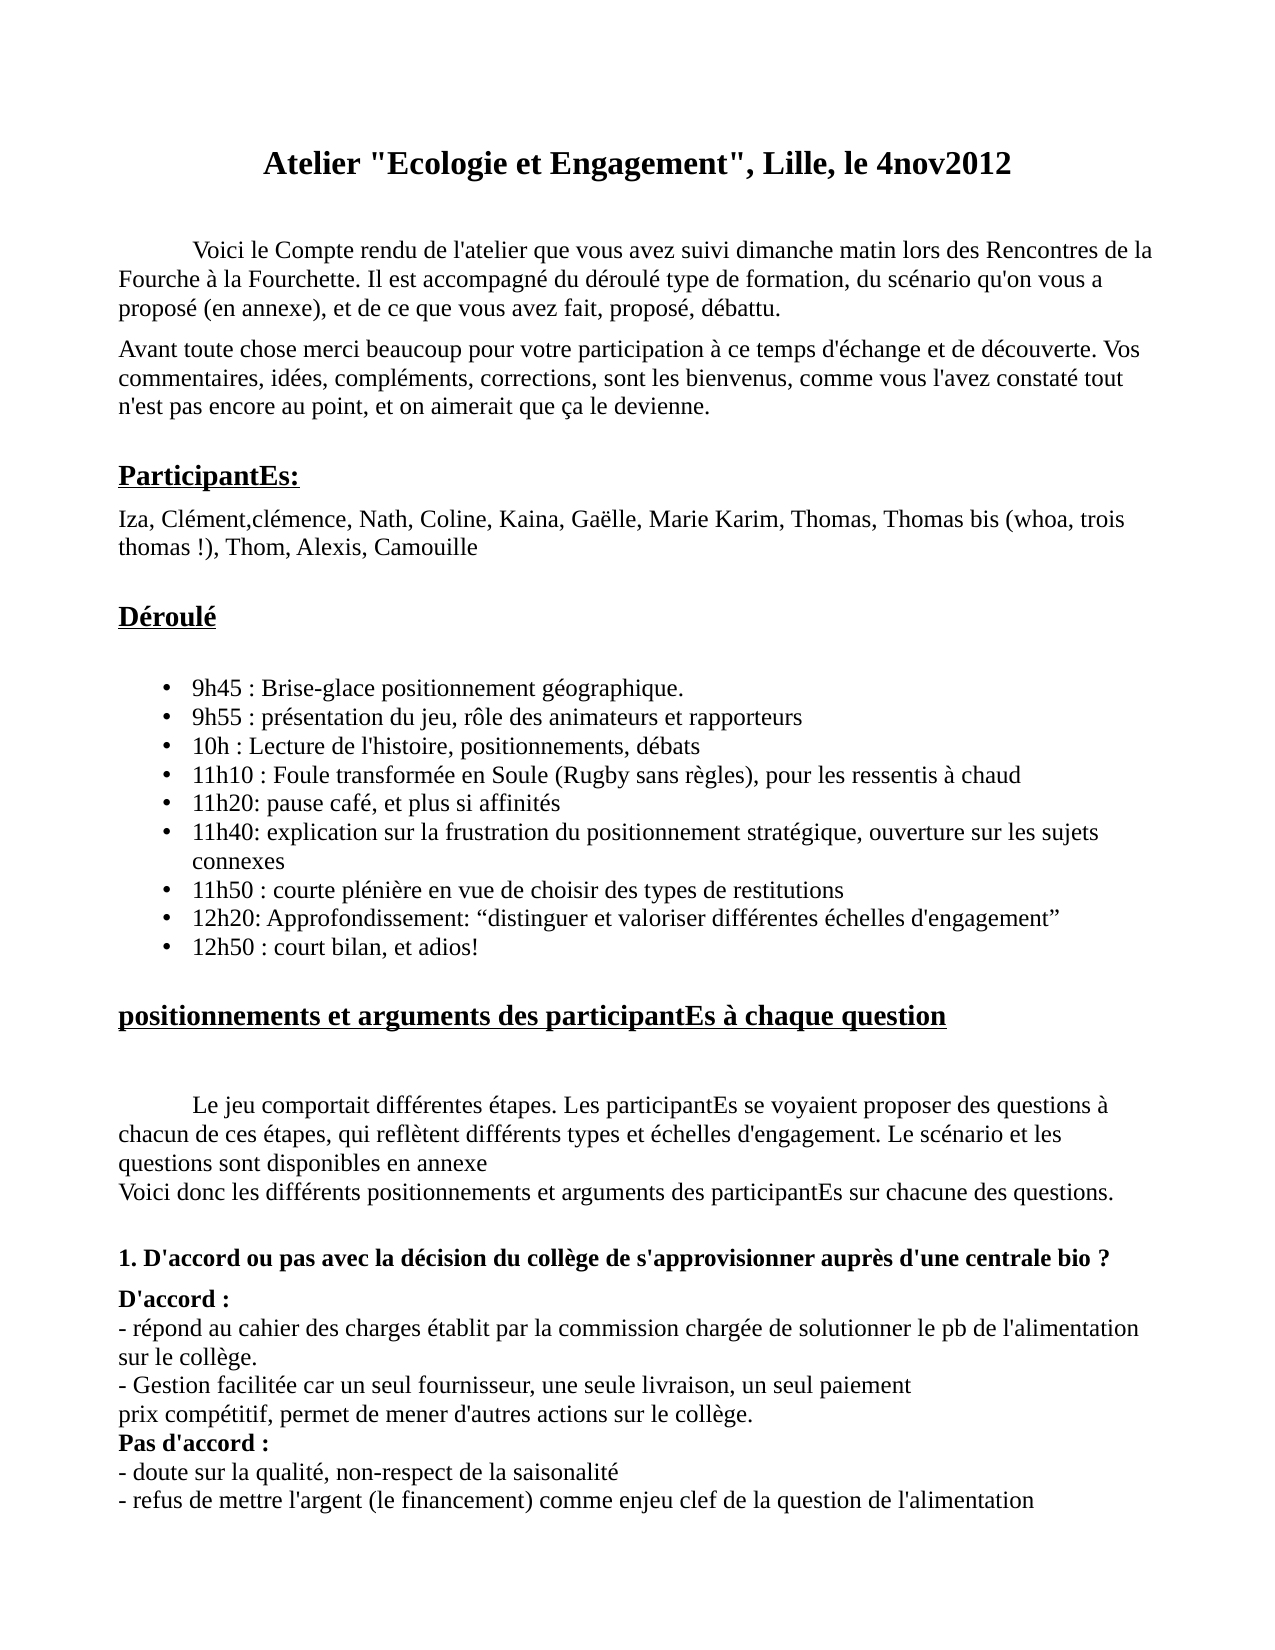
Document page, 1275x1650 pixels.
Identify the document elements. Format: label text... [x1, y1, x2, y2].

subtitle positionnements et arguments des participantEs à chaque question [118, 998, 1157, 1032]
text Iza, Clément,clémence, Nath, Coline, Kaina, Gaëlle, Marie Karim, Thomas, Thomas bis (whoa, trois thomas !), Thom, Alexis, Camouille [118, 504, 1157, 561]
list 12h20: Approfondissement: “distinguer et valoriser différentes échelles d'engagement” [162, 903, 1157, 932]
list 11h50 : courte plénière en vue de choisir des types de restitutions [162, 875, 1157, 903]
text Avant toute chose merci beaucoup pour votre participation à ce temps d'échange et de découverte. Vos commentaires, idées, compléments, corrections, sont les bienvenus, comme vous l'avez constaté tout n'est pas encore au point, et on aimerait que ça le devienne. [118, 334, 1157, 420]
list 9h55 : présentation du jeu, rôle des animateurs et rapporteurs [162, 702, 1157, 731]
list 10h : Lecture de l'histoire, positionnements, débats [162, 731, 1157, 760]
list 11h40: explication sur la frustration du positionnement stratégique, ouverture sur les sujets connexes [162, 817, 1157, 875]
list 12h50 : court bilan, et adios! [162, 932, 1157, 961]
subtitle Atelier "Ecologie et Engagement", Lille, le 4nov2012 [118, 143, 1157, 181]
subtitle Déroulé [118, 599, 1157, 632]
subtitle 1. D'accord ou pas avec la décision du collège de s'approvisionner auprès d'une centrale bio ? [118, 1243, 1157, 1272]
subtitle ParticipantEs: [118, 458, 1157, 491]
text D'accord : - répond au cahier des charges établit par la commission chargée de solutionner le pb de l'alimentation sur le collège. - Gestion facilitée car un seul fournisseur, une seule livraison, un seul paiement prix compétitif, permet de mener d'autres actions sur le collège. Pas d'accord : - doute sur la qualité, non-respect de la saisonalité - refus de mettre l'argent (le financement) comme enjeu clef de la question de l'alimentation [118, 1284, 1157, 1514]
list 11h10 : Foule transformée en Soule (Rugby sans règles), pour les ressentis à chaud [162, 760, 1157, 788]
text Voici le Compte rendu de l'atelier que vous avez suivi dimanche matin lors des Rencontres de la Fourche à la Fourchette. Il est accompagné du déroulé type de formation, du scénario qu'on vous a proposé (en annexe), et de ce que vous avez fait, proposé, débattu. [118, 235, 1157, 321]
list 9h45 : Brise-glace positionnement géographique. [162, 673, 1157, 702]
text Le jeu comportait différentes étapes. Les participantEs se voyaient proposer des questions à chacun de ces étapes, qui reflètent différents types et échelles d'engagement. Le scénario et les questions sont disponibles en annexe Voici donc les différents positionnements et arguments des participantEs sur chacune des questions. [118, 1091, 1157, 1206]
list 11h20: pause café, et plus si affinités [162, 788, 1157, 817]
